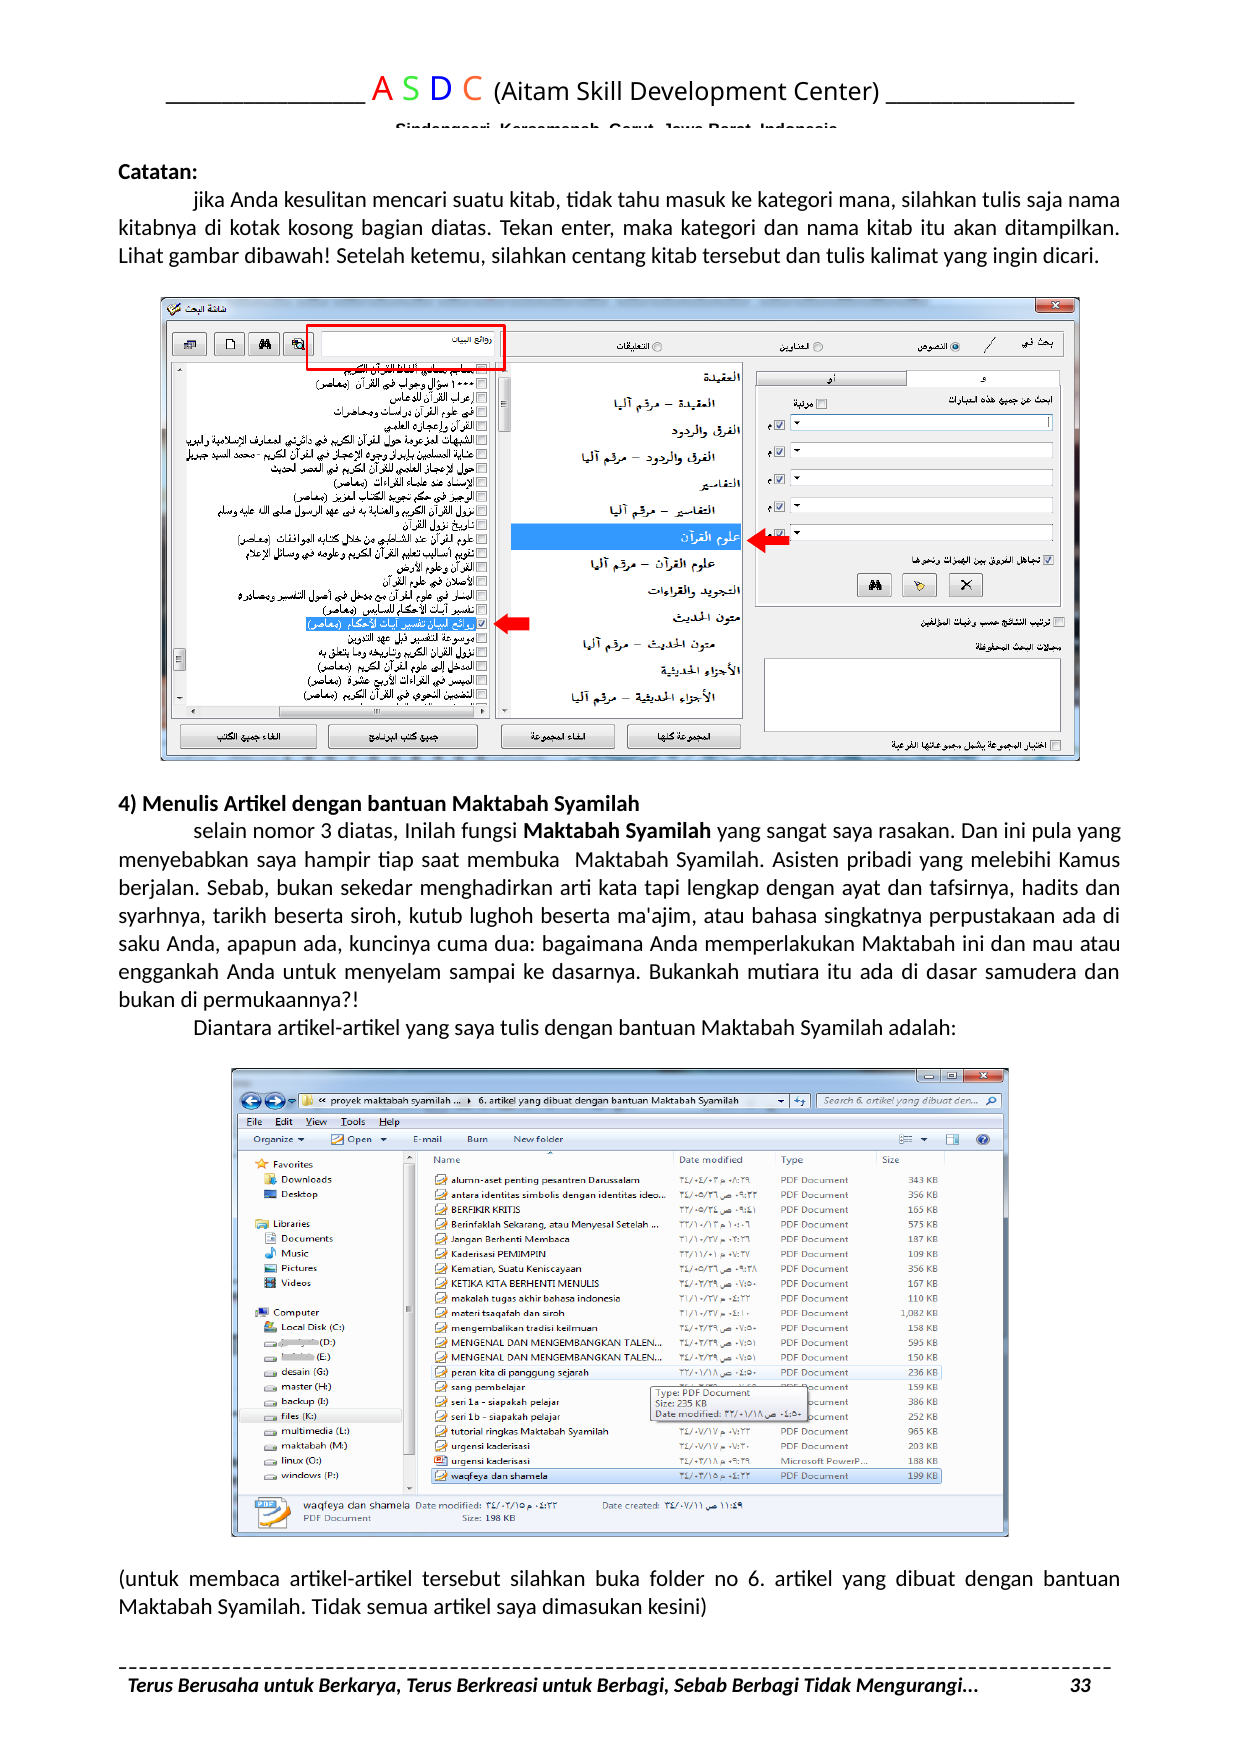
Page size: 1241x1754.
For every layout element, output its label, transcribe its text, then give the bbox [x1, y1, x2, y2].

text jika Anda kesulitan mencari suatu kitab, tidak tahu masuk ke kategori mana, silahkan tulis saja nama kitabnya di kotak kosong bagian diatas. Tekan enter, maka kategori dan nama kitab itu akan ditampilkan. Lihat gambar dibawah! Setelah ketemu, silahkan centang kitab tersebut dan tulis kalimat yang ingin dicari. [118, 185, 1122, 269]
text Diantara artikel-artikel yang saya tulis dengan bantuan Maktabah Syamilah adalah: [118, 1013, 1122, 1041]
text 4) Menulis Artikel dengan bantuan Maktabah Syamilah [118, 789, 1122, 817]
picture [160, 297, 1080, 761]
text (untuk membaca artikel-artikel tersebut silahkan buka folder no 6. artikel yang dibuat dengan bantuan Maktabah Syamilah. Tidak semua artikel saya dimasukan kesini) [118, 1564, 1122, 1620]
picture [231, 1068, 1009, 1537]
text selain nomor 3 diatas, Inilah fungsi Maktabah Syamilah yang sangat saya rasakan. Dan ini pula yang menyebabkan saya hampir tiap saat membuka Maktabah Syamilah. Asisten pribadi yang melebihi Kamus berjalan. Sebab, bukan sekedar menghadirkan arti kata tapi lengkap dengan ayat dan tafsirnya, hadits dan syarhnya, tarikh beserta siroh, kutub lughoh beserta ma'ajim, atau bahasa singkatnya perpustakaan ada di saku Anda, apapun ada, kuncinya cuma dua: bagaimana Anda memperlakukan Maktabah ini dan mau atau enggankah Anda untuk menyelam sampai ke dasarnya. Bukankah mutiara itu ada di dasar samudera dan bukan di permukaannya?! [118, 817, 1122, 1013]
text Catatan: [118, 157, 1122, 185]
